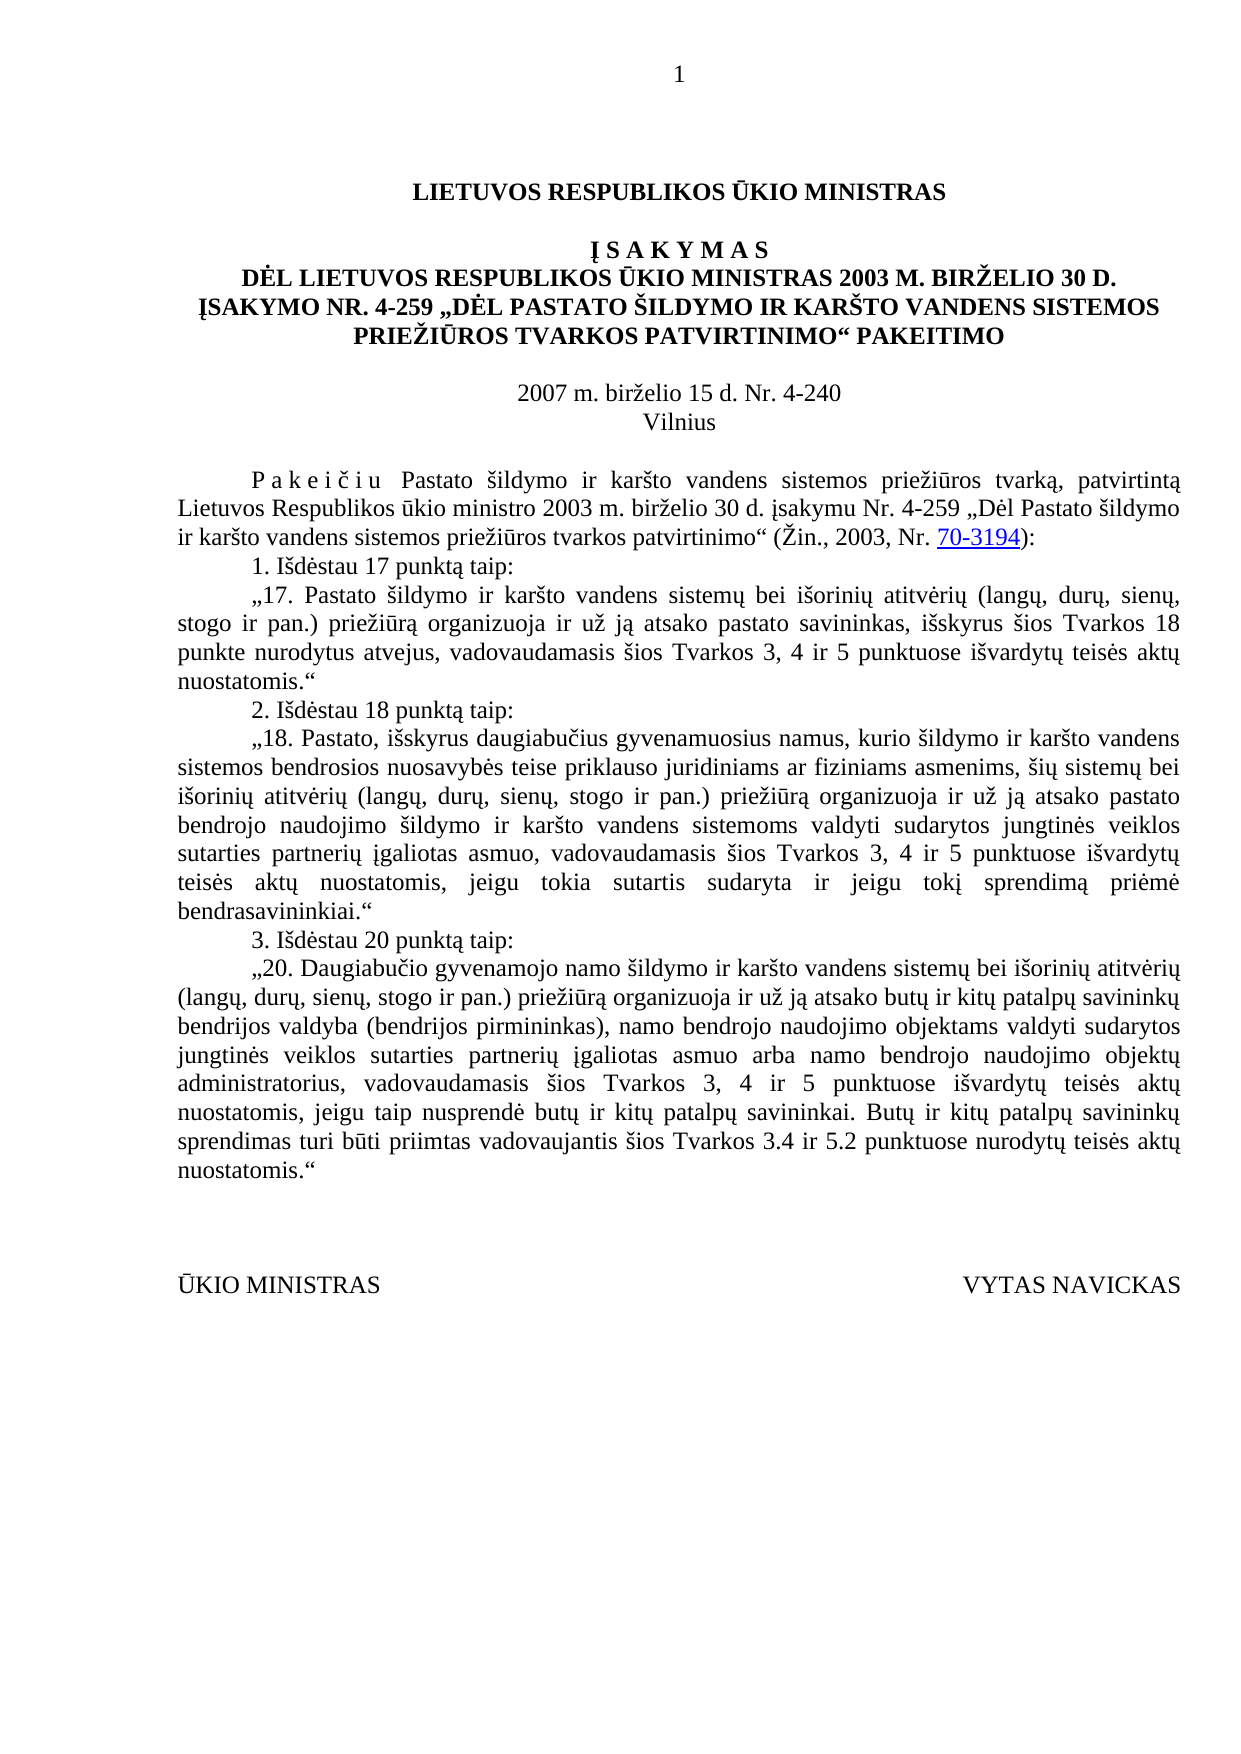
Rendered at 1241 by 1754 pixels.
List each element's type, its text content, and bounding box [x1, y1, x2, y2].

text „20. Daugiabučio gyvenamojo namo šildymo ir karšto vandens sistemų bei išorinių atitvėrių (langų, durų, sienų, stogo ir pan.) priežiūrą organizuoja ir už ją atsako butų ir kitų patalpų savininkų bendrijos valdyba (bendrijos pirmininkas), namo bendrojo naudojimo objektams valdyti sudarytos jungtinės veiklos sutarties partnerių įgaliotas asmuo arba namo bendrojo naudojimo objektų administratorius, vadovaudamasis šios Tvarkos 3, 4 ir 5 punktuose išvardytų teisės aktų nuostatomis, jeigu taip nusprendė butų ir kitų patalpų savininkai. Butų ir kitų patalpų savininkų sprendimas turi būti priimtas vadovaujantis šios Tvarkos 3.4 ir 5.2 punktuose nurodytų teisės aktų nuostatomis.“ [177, 953, 1181, 1183]
text LIETUVOS RESPUBLIKOS ŪKIO MINISTRAS [177, 177, 1181, 206]
text DĖL LIETUVOS RESPUBLIKOS ŪKIO MINISTRAS 2003 M. BIRŽELIO 30 D. ĮSAKYMO NR. 4-259 „DĖL PASTATO ŠILDYMO IR KARŠTO VANDENS SISTEMOS PRIEŽIŪROS TVARKOS PATVIRTINIMO“ PAKEITIMO [177, 263, 1181, 350]
text Pakeičiu Pastato šildymo ir karšto vandens sistemos priežiūros tvarką, patvirtintą Lietuvos Respublikos ūkio ministro 2003 m. birželio 30 d. įsakymu Nr. 4-259 „Dėl Pastato šildymo ir karšto vandens sistemos priežiūros tvarkos patvirtinimo“ (Žin., 2003, Nr. 70-3194): [177, 465, 1181, 551]
text ŪKIO MINISTRAS VYTAS NAVICKAS [177, 1270, 1181, 1298]
text „18. Pastato, išskyrus daugiabučius gyvenamuosius namus, kurio šildymo ir karšto vandens sistemos bendrosios nuosavybės teise priklauso juridiniams ar fiziniams asmenims, šių sistemų bei išorinių atitvėrių (langų, durų, sienų, stogo ir pan.) priežiūrą organizuoja ir už ją atsako pastato bendrojo naudojimo šildymo ir karšto vandens sistemoms valdyti sudarytos jungtinės veiklos sutarties partnerių įgaliotas asmuo, vadovaudamasis šios Tvarkos 3, 4 ir 5 punktuose išvardytų teisės aktų nuostatomis, jeigu tokia sutartis sudaryta ir jeigu tokį sprendimą priėmė bendrasavininkiai.“ [177, 723, 1181, 925]
text 2007 m. birželio 15 d. Nr. 4-240 [177, 378, 1181, 407]
text Į S A K Y M A S [177, 235, 1181, 263]
text 3. Išdėstau 20 punktą taip: [177, 925, 1181, 953]
text 1. Išdėstau 17 punktą taip: [177, 551, 1181, 580]
text 2. Išdėstau 18 punktą taip: [177, 695, 1181, 723]
text Vilnius [177, 407, 1181, 436]
text „17. Pastato šildymo ir karšto vandens sistemų bei išorinių atitvėrių (langų, durų, sienų, stogo ir pan.) priežiūrą organizuoja ir už ją atsako pastato savininkas, išskyrus šios Tvarkos 18 punkte nurodytus atvejus, vadovaudamasis šios Tvarkos 3, 4 ir 5 punktuose išvardytų teisės aktų nuostatomis.“ [177, 580, 1181, 695]
